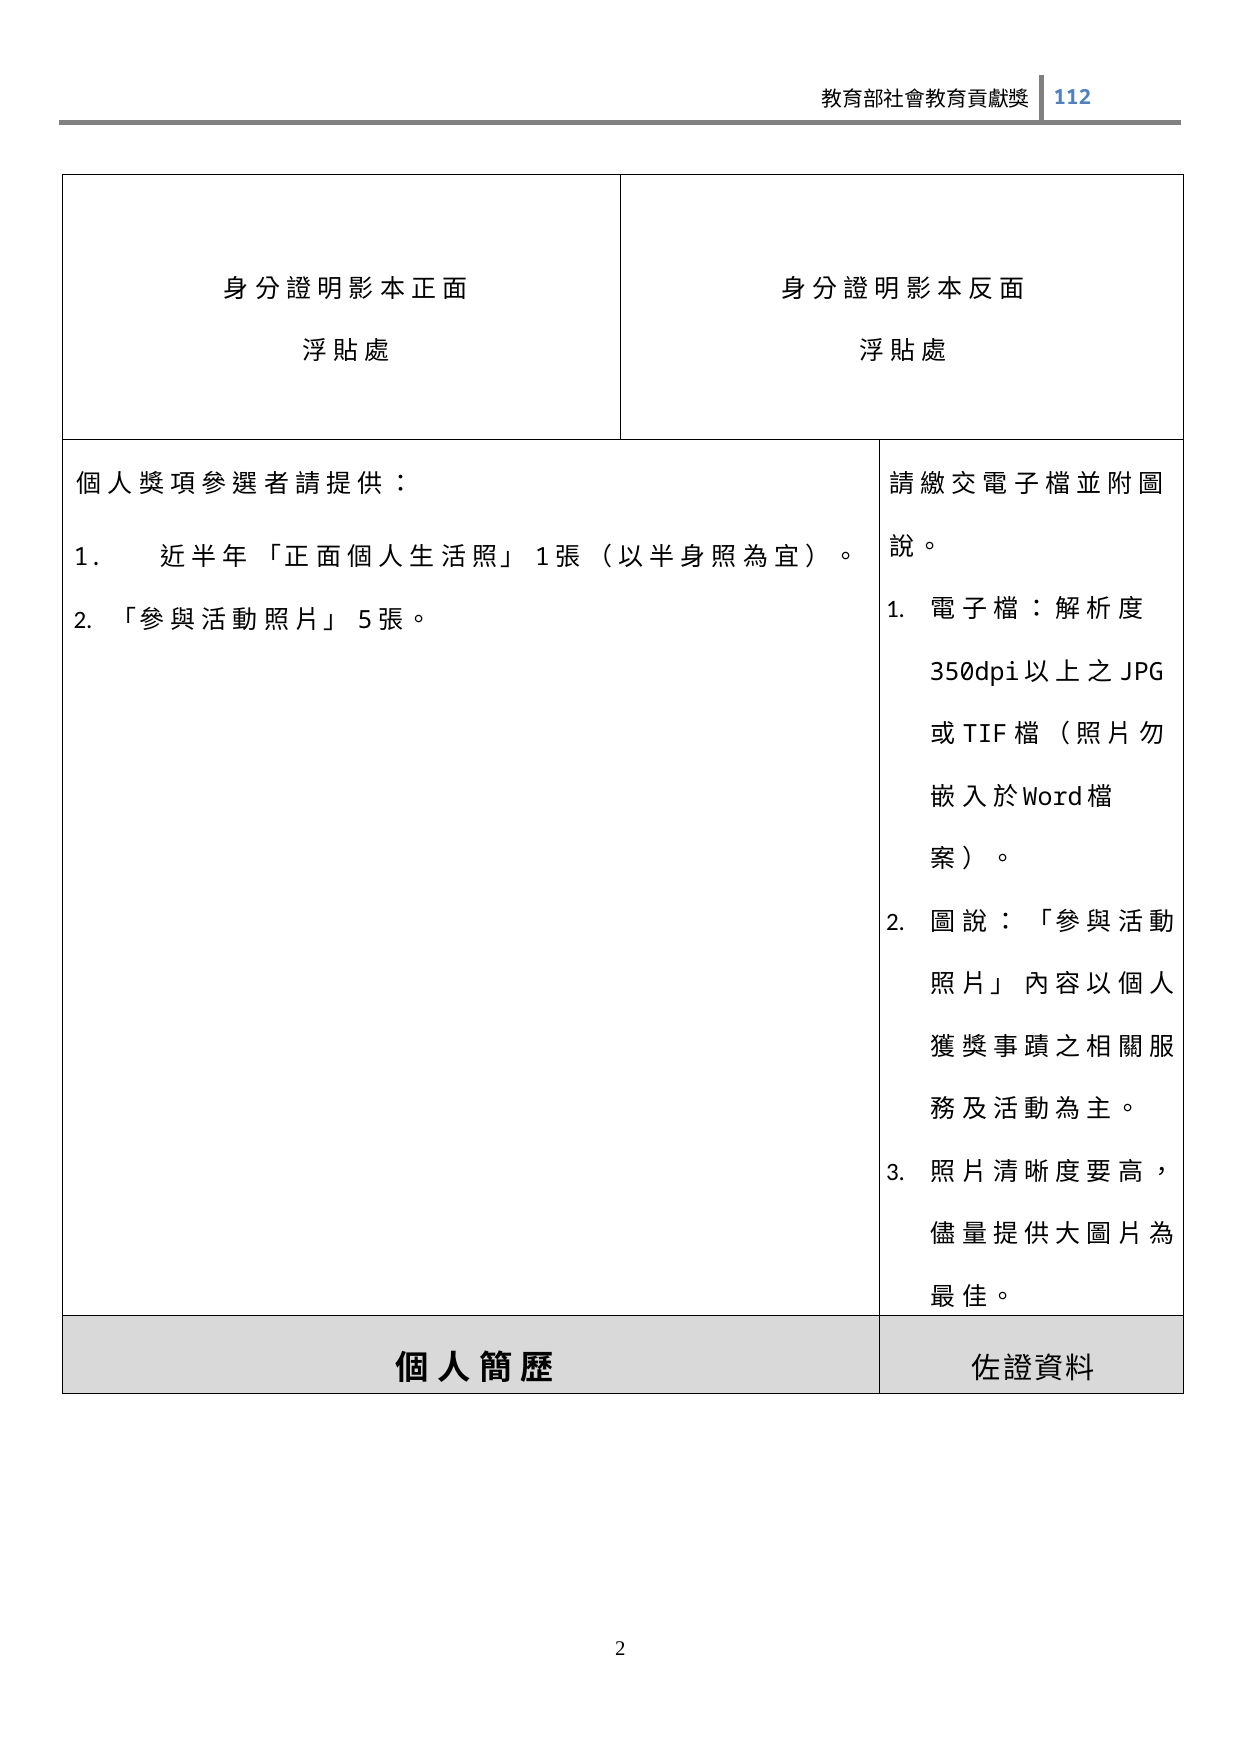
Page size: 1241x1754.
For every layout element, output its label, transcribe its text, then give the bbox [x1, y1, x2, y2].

table_cell 身分證明影本反面 浮貼處 [621, 175, 1183, 439]
table_cell 身分證明影本正面 浮貼處 [63, 175, 620, 439]
table_cell 個人獎項參選者請提供： 近半年「正面個人生活照」1張（以半身照為宜）。 「參與活動照片」5張。 [63, 440, 879, 1315]
table_cell 個人簡歷 [63, 1316, 879, 1393]
table_cell 請繳交電子檔並附圖說。 電子檔：解析度350dpi以上之JPG或TIF檔（照片勿嵌入於Word檔案）。 圖說：「參與活動照片」內容以個人獲獎事蹟之相關服務及活動為主。 照片清晰度要高，儘量提供大圖片為最佳。 [880, 440, 1183, 1315]
table_cell 佐證資料 [880, 1316, 1183, 1393]
